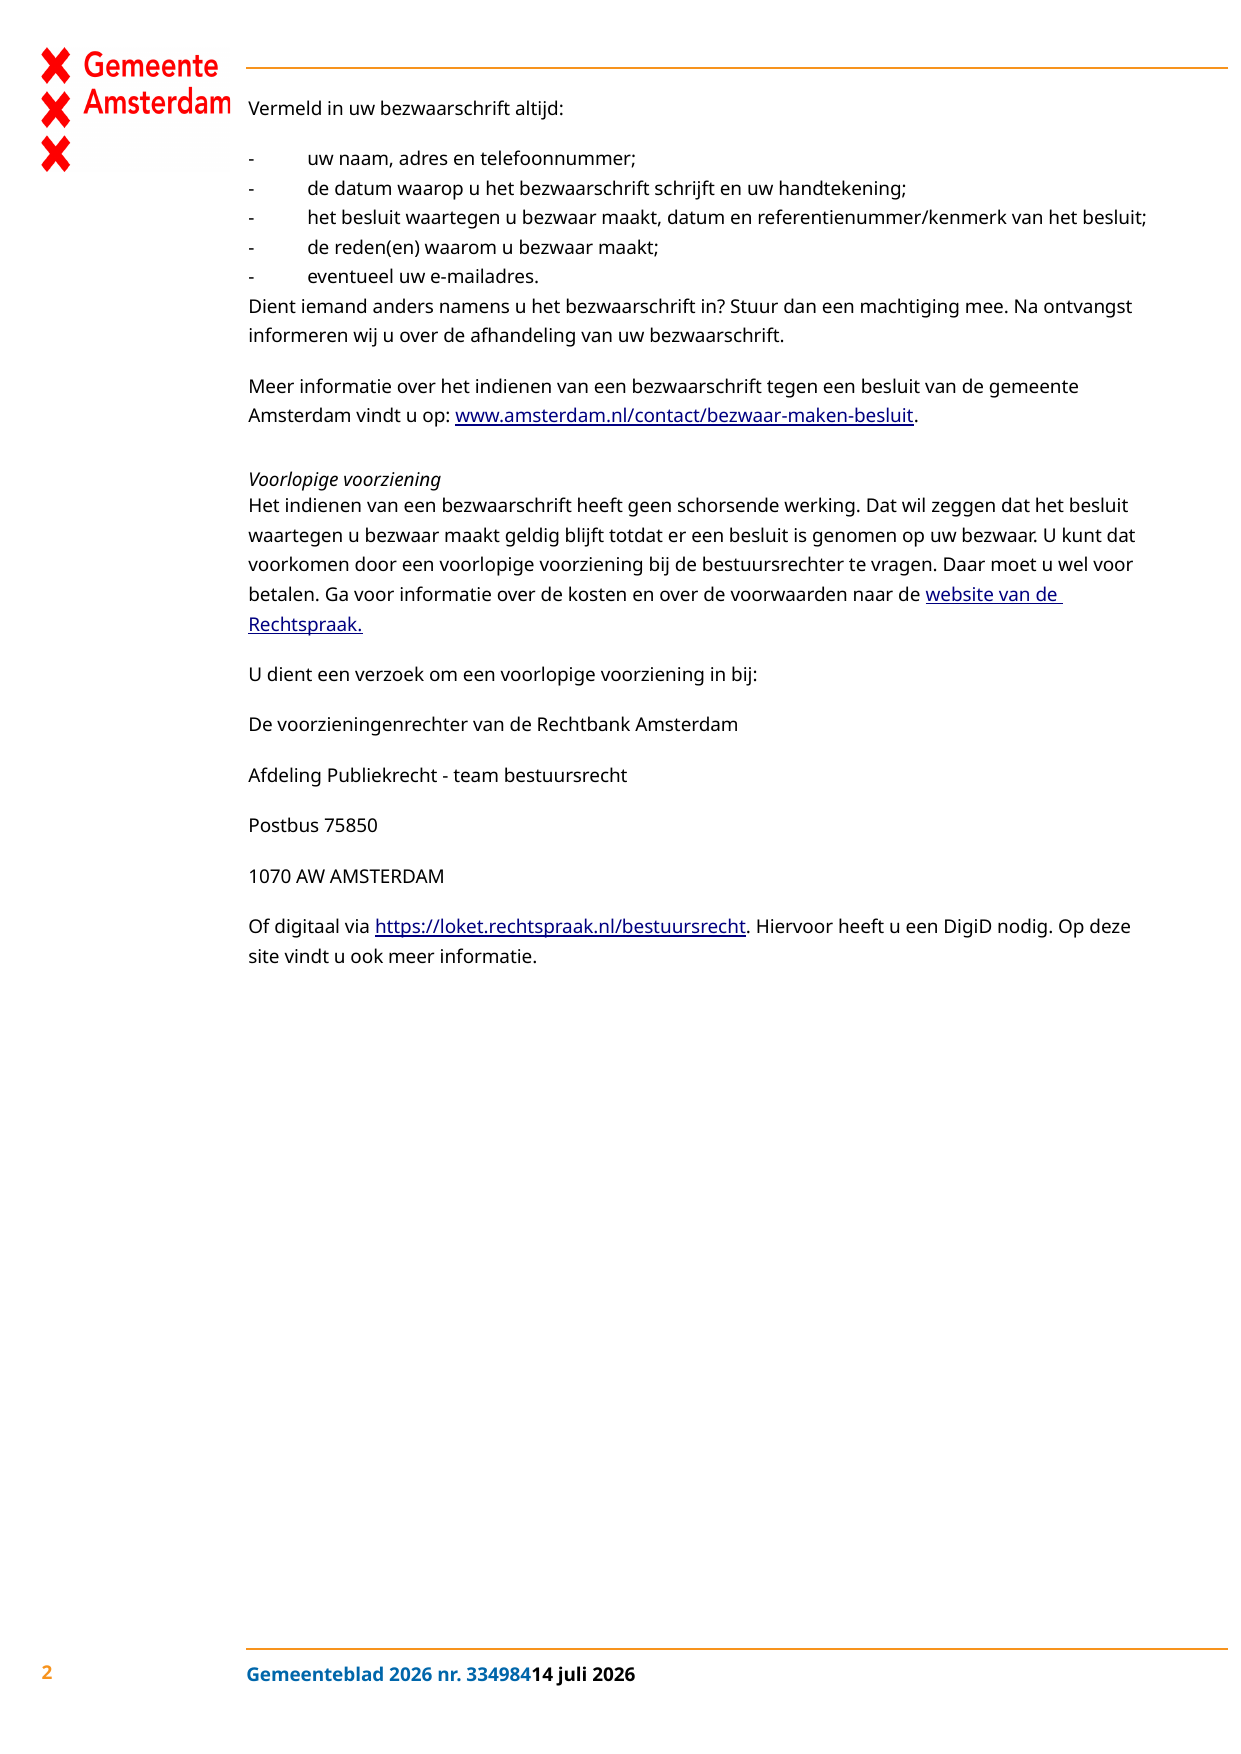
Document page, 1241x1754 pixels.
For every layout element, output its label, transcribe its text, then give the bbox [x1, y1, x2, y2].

text Voorlopige voorziening [248, 467, 1152, 492]
list de reden(en) waarom u bezwaar maakt; [248, 234, 1152, 260]
text Afdeling Publiekrecht - team bestuursrecht [248, 762, 1152, 788]
list het besluit waartegen u bezwaar maakt, datum en referentienummer/kenmerk van het besluit; [248, 204, 1152, 230]
text Meer informatie over het indienen van een bezwaarschrift tegen een besluit van de gemeente Amsterdam vindt u op: www.amsterdam.nl/contact/bezwaar-maken-besluit. [248, 373, 1152, 428]
text U dient een verzoek om een voorlopige voorziening in bij: [248, 661, 1152, 687]
text Vermeld in uw bezwaarschrift altijd: [248, 95, 1152, 121]
text 1070 AW AMSTERDAM [248, 863, 1152, 888]
picture [41, 47, 231, 172]
list uw naam, adres en telefoonnummer; [248, 145, 1152, 171]
list eventueel uw e-mailadres. [248, 263, 1152, 289]
text Of digitaal via https://loket.rechtspraak.nl/bestuursrecht. Hiervoor heeft u een DigiD nodig. Op deze site vindt u ook meer informatie. [248, 913, 1152, 968]
text Het indienen van een bezwaarschrift heeft geen schorsende werking. Dat wil zeggen dat het besluit waartegen u bezwaar maakt geldig blijft totdat er een besluit is genomen op uw bezwaar. U kunt dat voorkomen door een voorlopige voorziening bij de bestuursrechter te vragen. Daar moet u wel voor betalen. Ga voor informatie over de kosten en over de voorwaarden naar de website van de Rechtspraak. [248, 492, 1152, 636]
text Dient iemand anders namens u het bezwaarschrift in? Stuur dan een machtiging mee. Na ontvangst informeren wij u over de afhandeling van uw bezwaarschrift. [248, 293, 1152, 348]
list de datum waarop u het bezwaarschrift schrijft en uw handtekening; [248, 175, 1152, 201]
text Postbus 75850 [248, 812, 1152, 838]
text De voorzieningenrechter van de Rechtbank Amsterdam [248, 712, 1152, 737]
